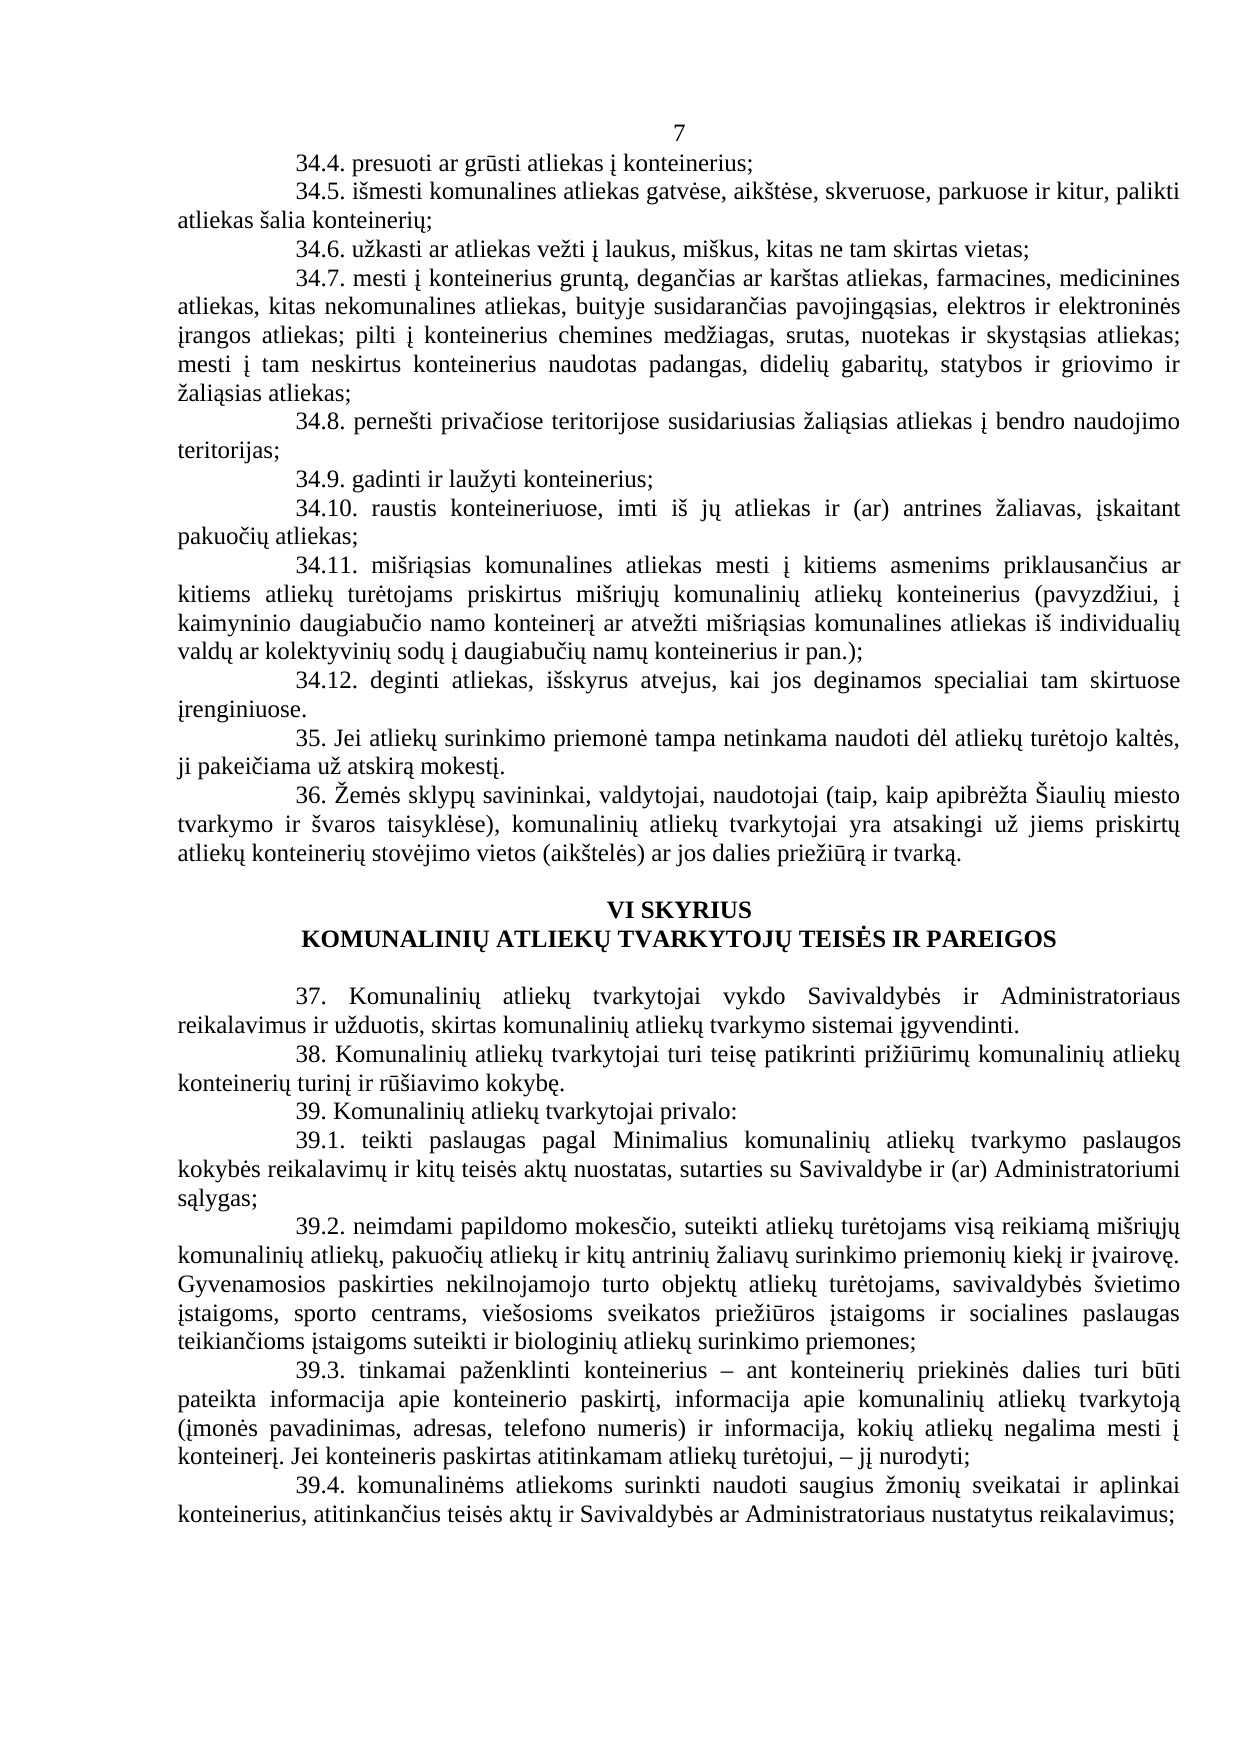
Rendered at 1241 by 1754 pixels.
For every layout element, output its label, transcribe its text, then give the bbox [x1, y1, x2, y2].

text 34.5. išmesti komunalines atliekas gatvėse, aikštėse, skveruose, parkuose ir kitur, palikti atliekas šalia konteinerių; [177, 176, 1181, 234]
text 34.6. užkasti ar atliekas vežti į laukus, miškus, kitas ne tam skirtas vietas; [177, 234, 1181, 263]
text 38. Komunalinių atliekų tvarkytojai turi teisę patikrinti prižiūrimų komunalinių atliekų konteinerių turinį ir rūšiavimo kokybę. [177, 1039, 1181, 1096]
text 37. Komunalinių atliekų tvarkytojai vykdo Savivaldybės ir Administratoriaus reikalavimus ir užduotis, skirtas komunalinių atliekų tvarkymo sistemai įgyvendinti. [177, 981, 1181, 1039]
text 36. Žemės sklypų savininkai, valdytojai, naudotojai (taip, kaip apibrėžta Šiaulių miesto tvarkymo ir švaros taisyklėse), komunalinių atliekų tvarkytojai yra atsakingi už jiems priskirtų atliekų konteinerių stovėjimo vietos (aikštelės) ar jos dalies priežiūrą ir tvarką. [177, 780, 1181, 866]
text 39.1. teikti paslaugas pagal Minimalius komunalinių atliekų tvarkymo paslaugos kokybės reikalavimų ir kitų teisės aktų nuostatas, sutarties su Savivaldybe ir (ar) Administratoriumi sąlygas; [177, 1125, 1181, 1211]
text 34.10. raustis konteineriuose, imti iš jų atliekas ir (ar) antrines žaliavas, įskaitant pakuočių atliekas; [177, 493, 1181, 550]
text KOMUNALINIŲ ATLIEKŲ TVARKYTOJŲ TEISĖS IR PAREIGOS [177, 924, 1181, 953]
text 34.9. gadinti ir laužyti konteinerius; [177, 464, 1181, 493]
text 35. Jei atliekų surinkimo priemonė tampa netinkama naudoti dėl atliekų turėtojo kaltės, ji pakeičiama už atskirą mokestį. [177, 723, 1181, 780]
text 39.3. tinkamai paženklinti konteinerius – ant konteinerių priekinės dalies turi būti pateikta informacija apie konteinerio paskirtį, informacija apie komunalinių atliekų tvarkytoją (įmonės pavadinimas, adresas, telefono numeris) ir informacija, kokių atliekų negalima mesti į konteinerį. Jei konteineris paskirtas atitinkamam atliekų turėtojui, – jį nurodyti; [177, 1355, 1181, 1470]
text 34.8. pernešti privačiose teritorijose susidariusias žaliąsias atliekas į bendro naudojimo teritorijas; [177, 406, 1181, 464]
text 34.4. presuoti ar grūsti atliekas į konteinerius; [177, 148, 1181, 176]
text VI SKYRIUS [177, 895, 1181, 924]
text 39. Komunalinių atliekų tvarkytojai privalo: [177, 1096, 1181, 1125]
text 39.4. komunalinėms atliekoms surinkti naudoti saugius žmonių sveikatai ir aplinkai konteinerius, atitinkančius teisės aktų ir Savivaldybės ar Administratoriaus nustatytus reikalavimus; [177, 1470, 1181, 1528]
text 34.11. mišriąsias komunalines atliekas mesti į kitiems asmenims priklausančius ar kitiems atliekų turėtojams priskirtus mišriųjų komunalinių atliekų konteinerius (pavyzdžiui, į kaimyninio daugiabučio namo konteinerį ar atvežti mišriąsias komunalines atliekas iš individualių valdų ar kolektyvinių sodų į daugiabučių namų konteinerius ir pan.); [177, 550, 1181, 665]
text 34.12. deginti atliekas, išskyrus atvejus, kai jos deginamos specialiai tam skirtuose įrenginiuose. [177, 665, 1181, 723]
text 34.7. mesti į konteinerius gruntą, degančias ar karštas atliekas, farmacines, medicinines atliekas, kitas nekomunalines atliekas, buityje susidarančias pavojingąsias, elektros ir elektroninės įrangos atliekas; pilti į konteinerius chemines medžiagas, srutas, nuotekas ir skystąsias atliekas; mesti į tam neskirtus konteinerius naudotas padangas, didelių gabaritų, statybos ir griovimo ir žaliąsias atliekas; [177, 263, 1181, 406]
text 39.2. neimdami papildomo mokesčio, suteikti atliekų turėtojams visą reikiamą mišriųjų komunalinių atliekų, pakuočių atliekų ir kitų antrinių žaliavų surinkimo priemonių kiekį ir įvairovę. Gyvenamosios paskirties nekilnojamojo turto objektų atliekų turėtojams, savivaldybės švietimo įstaigoms, sporto centrams, viešosioms sveikatos priežiūros įstaigoms ir socialines paslaugas teikiančioms įstaigoms suteikti ir biologinių atliekų surinkimo priemones; [177, 1211, 1181, 1355]
